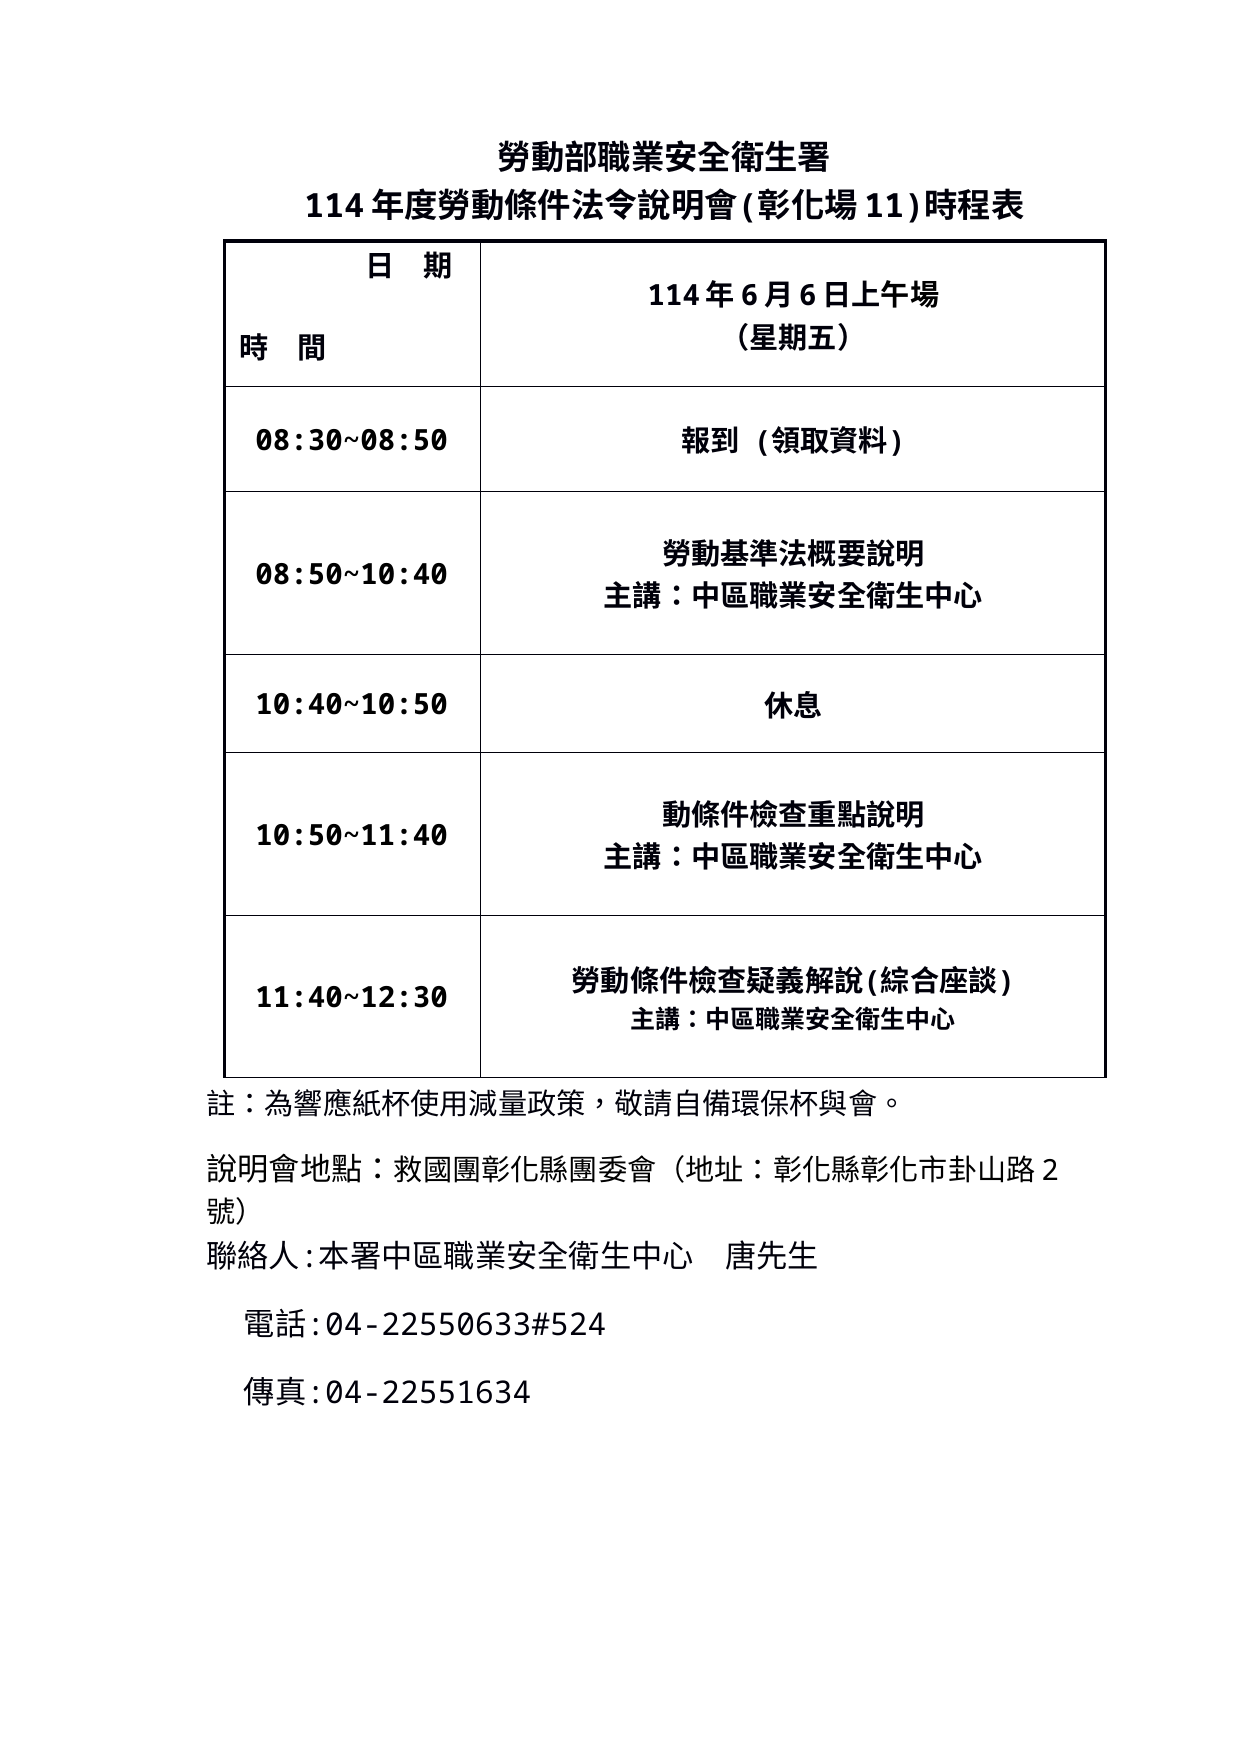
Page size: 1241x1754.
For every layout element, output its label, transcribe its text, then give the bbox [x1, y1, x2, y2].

text 說明會地點：救國團彰化縣團委會（地址：彰化縣彰化市卦山路2號） [206, 1144, 1122, 1231]
text 電話:04-22550633#524 [206, 1299, 1122, 1345]
table_cell 休息 [481, 655, 1104, 752]
text 註：為響應紙杯使用減量政策，敬請自備環保杯與會。 [206, 1080, 1122, 1122]
text 聯絡人:本署中區職業安全衛生中心 唐先生 [206, 1231, 1122, 1277]
table_cell 勞動條件檢查疑義解說(綜合座談) 主講：中區職業安全衛生中心 [481, 916, 1104, 1077]
table_cell 10:50~11:40 [226, 753, 480, 915]
text 勞動部職業安全衛生署 [206, 131, 1122, 179]
text 114年度勞動條件法令說明會(彰化場11)時程表 [206, 179, 1122, 227]
table_cell 08:30~08:50 [226, 387, 480, 491]
table_cell 動條件檢查重點說明 主講：中區職業安全衛生中心 [481, 753, 1104, 915]
text 傳真:04-22551634 [206, 1367, 1122, 1413]
table_cell 勞動基準法概要說明 主講：中區職業安全衛生中心 [481, 492, 1104, 654]
table_cell 11:40~12:30 [226, 916, 480, 1077]
table_cell 10:40~10:50 [226, 655, 480, 752]
table_header 日 期 時 間 [226, 243, 480, 386]
table_header 114年6月6日上午場 （星期五） [481, 243, 1104, 386]
table_cell 08:50~10:40 [226, 492, 480, 654]
table_cell 報到 (領取資料) [481, 387, 1104, 491]
